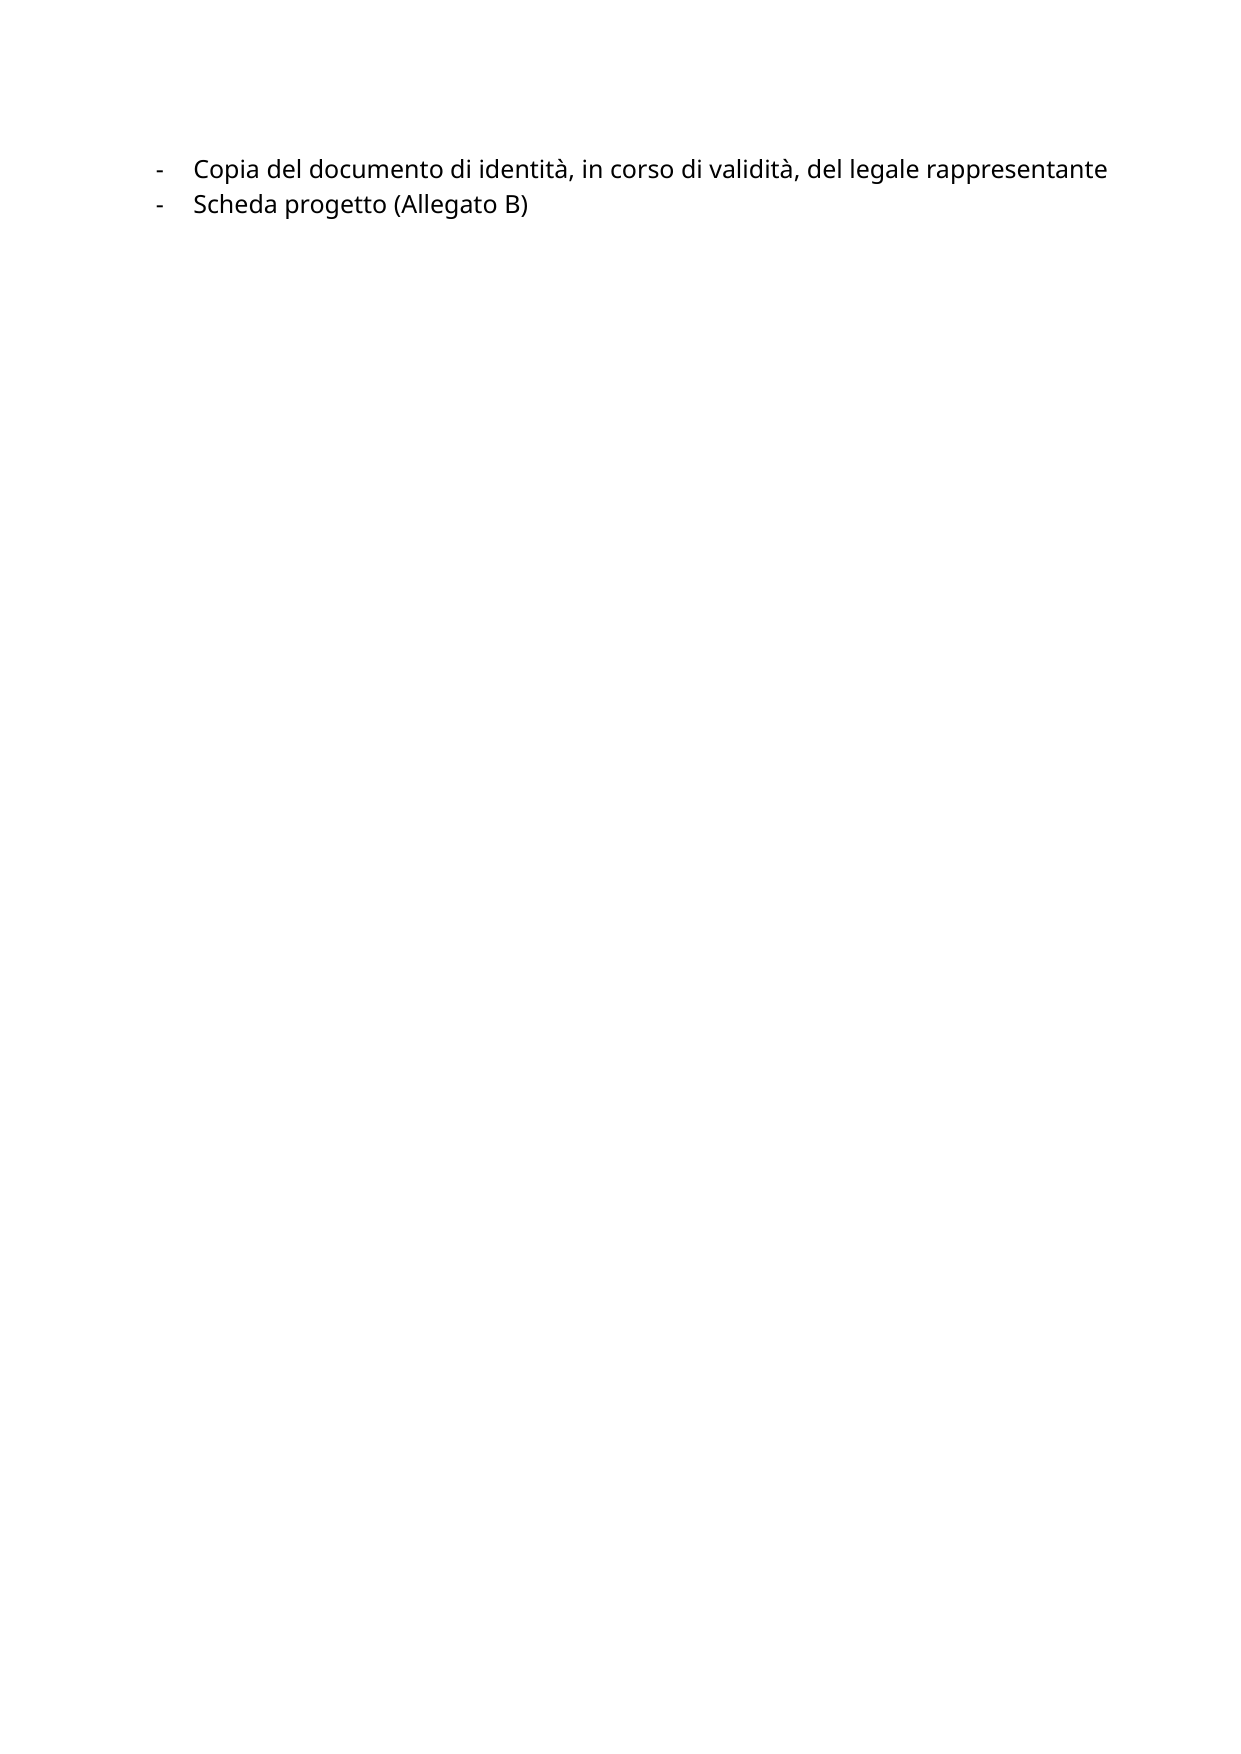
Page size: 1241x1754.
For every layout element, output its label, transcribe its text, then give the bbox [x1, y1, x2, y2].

list Copia del documento di identità, in corso di validità, del legale rappresentante [156, 152, 1122, 186]
list Scheda progetto (Allegato B) [156, 186, 1122, 220]
